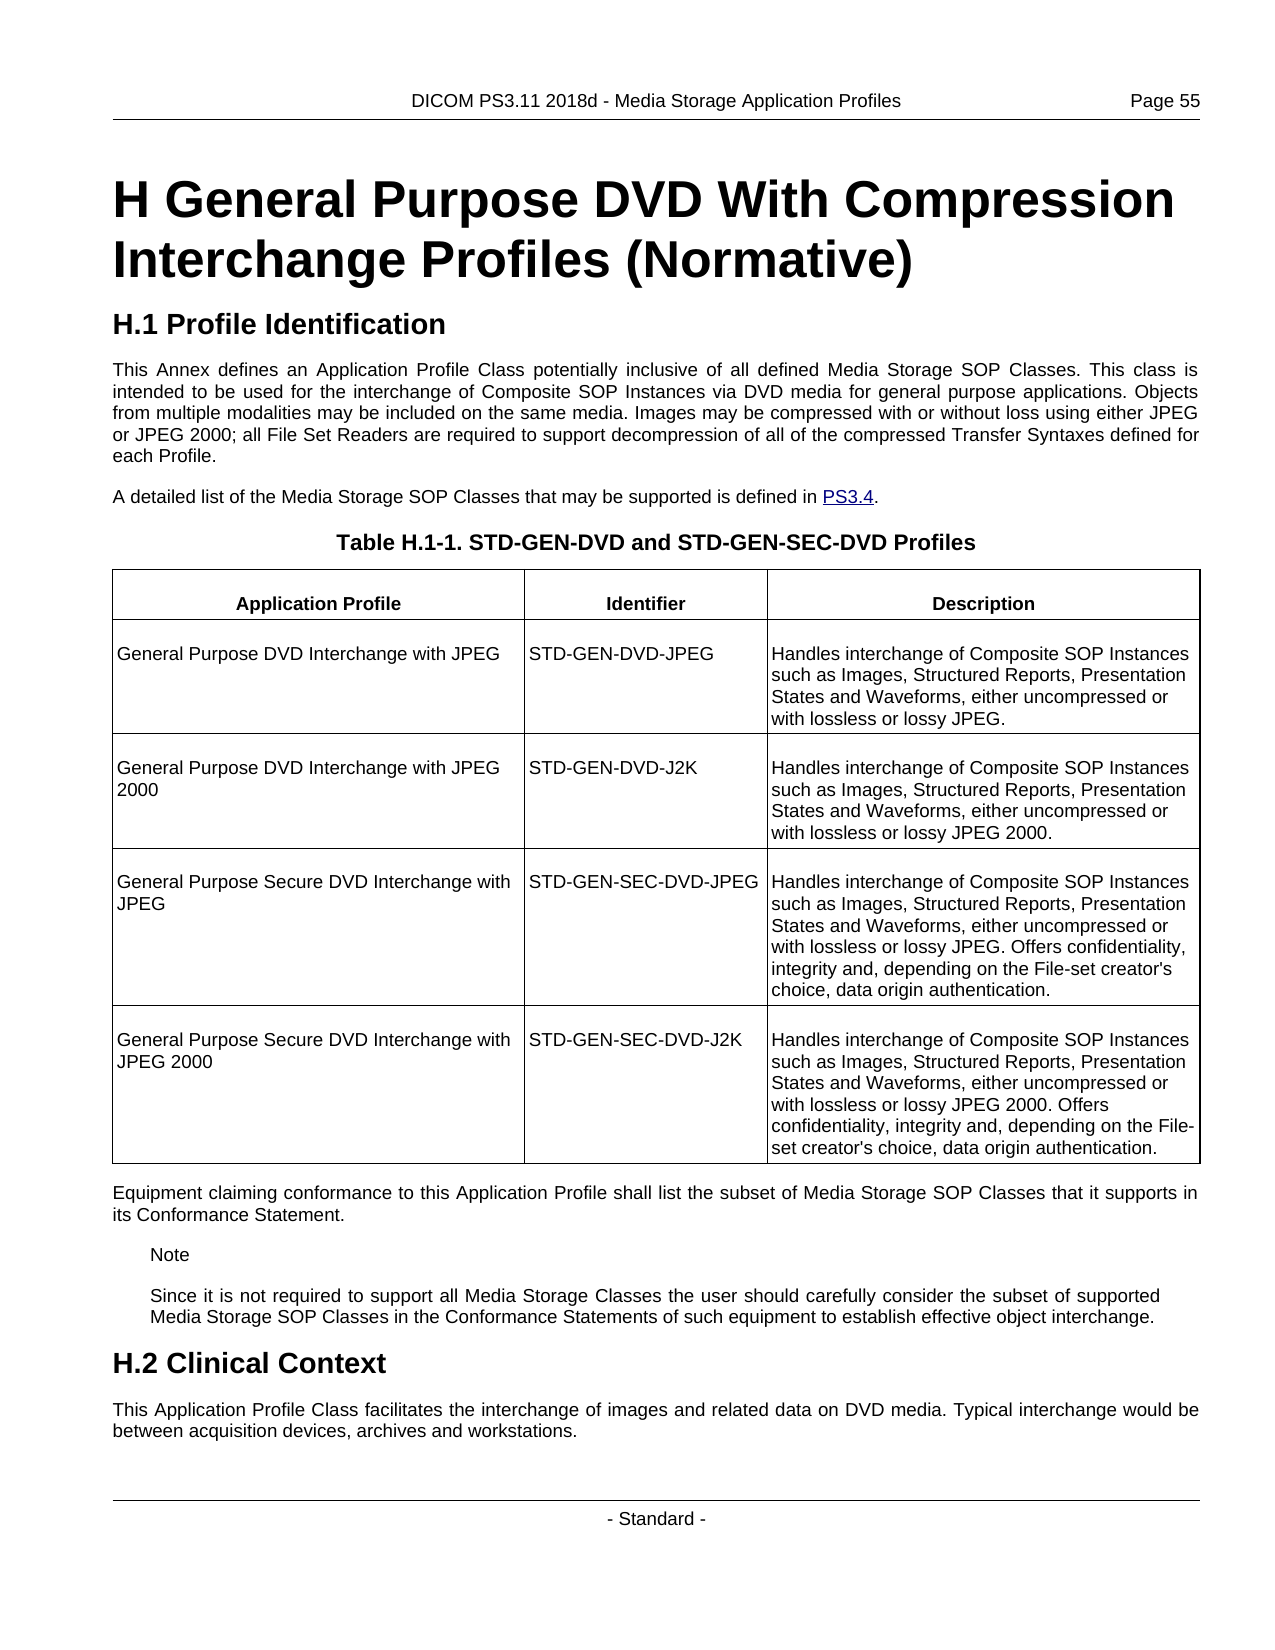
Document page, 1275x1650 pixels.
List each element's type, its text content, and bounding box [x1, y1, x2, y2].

table_cell General Purpose Secure DVD Interchange with JPEG 2000 [113, 1006, 524, 1162]
table_header Identifier [525, 570, 767, 619]
text Note [150, 1244, 1162, 1266]
table_cell STD-GEN-SEC-DVD-JPEG [525, 849, 767, 1005]
table_cell General Purpose DVD Interchange with JPEG [113, 620, 524, 733]
text H.2 Clinical Context [112, 1346, 1200, 1380]
table_cell Handles interchange of Composite SOP Instances such as Images, Structured Reports, Presentation States and Waveforms, either uncompressed or with lossless or lossy JPEG. [768, 620, 1199, 733]
text H.1 Profile Identification [112, 307, 1200, 340]
text Equipment claiming conformance to this Application Profile shall list the subset of Media Storage SOP Classes that it supports in its Conformance Statement. [112, 1182, 1200, 1225]
table_cell Handles interchange of Composite SOP Instances such as Images, Structured Reports, Presentation States and Waveforms, either uncompressed or with lossless or lossy JPEG. Offers confidentiality, integrity and, depending on the File-set creator's choice, data origin authentication. [768, 849, 1199, 1005]
text H General Purpose DVD With Compression Interchange Profiles (Normative) [112, 169, 1200, 288]
text A detailed list of the Media Storage SOP Classes that may be supported is defined in PS3.4. [112, 486, 1200, 507]
text Since it is not required to support all Media Storage Classes the user should carefully consider the subset of supported Media Storage SOP Classes in the Conformance Statements of such equipment to establish effective object interchange. [150, 1284, 1162, 1327]
text Table H.1-1. STD-GEN-DVD and STD-GEN-SEC-DVD Profiles [112, 529, 1200, 555]
table_cell STD-GEN-DVD-JPEG [525, 620, 767, 733]
table_cell STD-GEN-SEC-DVD-J2K [525, 1006, 767, 1162]
table_cell Handles interchange of Composite SOP Instances such as Images, Structured Reports, Presentation States and Waveforms, either uncompressed or with lossless or lossy JPEG 2000. Offers confidentiality, integrity and, depending on the File-set creator's choice, data origin authentication. [768, 1006, 1199, 1162]
table_cell General Purpose DVD Interchange with JPEG 2000 [113, 734, 524, 847]
table_cell Handles interchange of Composite SOP Instances such as Images, Structured Reports, Presentation States and Waveforms, either uncompressed or with lossless or lossy JPEG 2000. [768, 734, 1199, 847]
text This Annex defines an Application Profile Class potentially inclusive of all defined Media Storage SOP Classes. This class is intended to be used for the interchange of Composite SOP Instances via DVD media for general purpose applications. Objects from multiple modalities may be included on the same media. Images may be compressed with or without loss using either JPEG or JPEG 2000; all File Set Readers are required to support decompression of all of the compressed Transfer Syntaxes defined for each Profile. [112, 359, 1200, 467]
table_cell General Purpose Secure DVD Interchange with JPEG [113, 849, 524, 1005]
table_header Application Profile [113, 570, 524, 619]
table_cell STD-GEN-DVD-J2K [525, 734, 767, 847]
text This Application Profile Class facilitates the interchange of images and related data on DVD media. Typical interchange would be between acquisition devices, archives and workstations. [112, 1398, 1200, 1442]
table_header Description [768, 570, 1199, 619]
